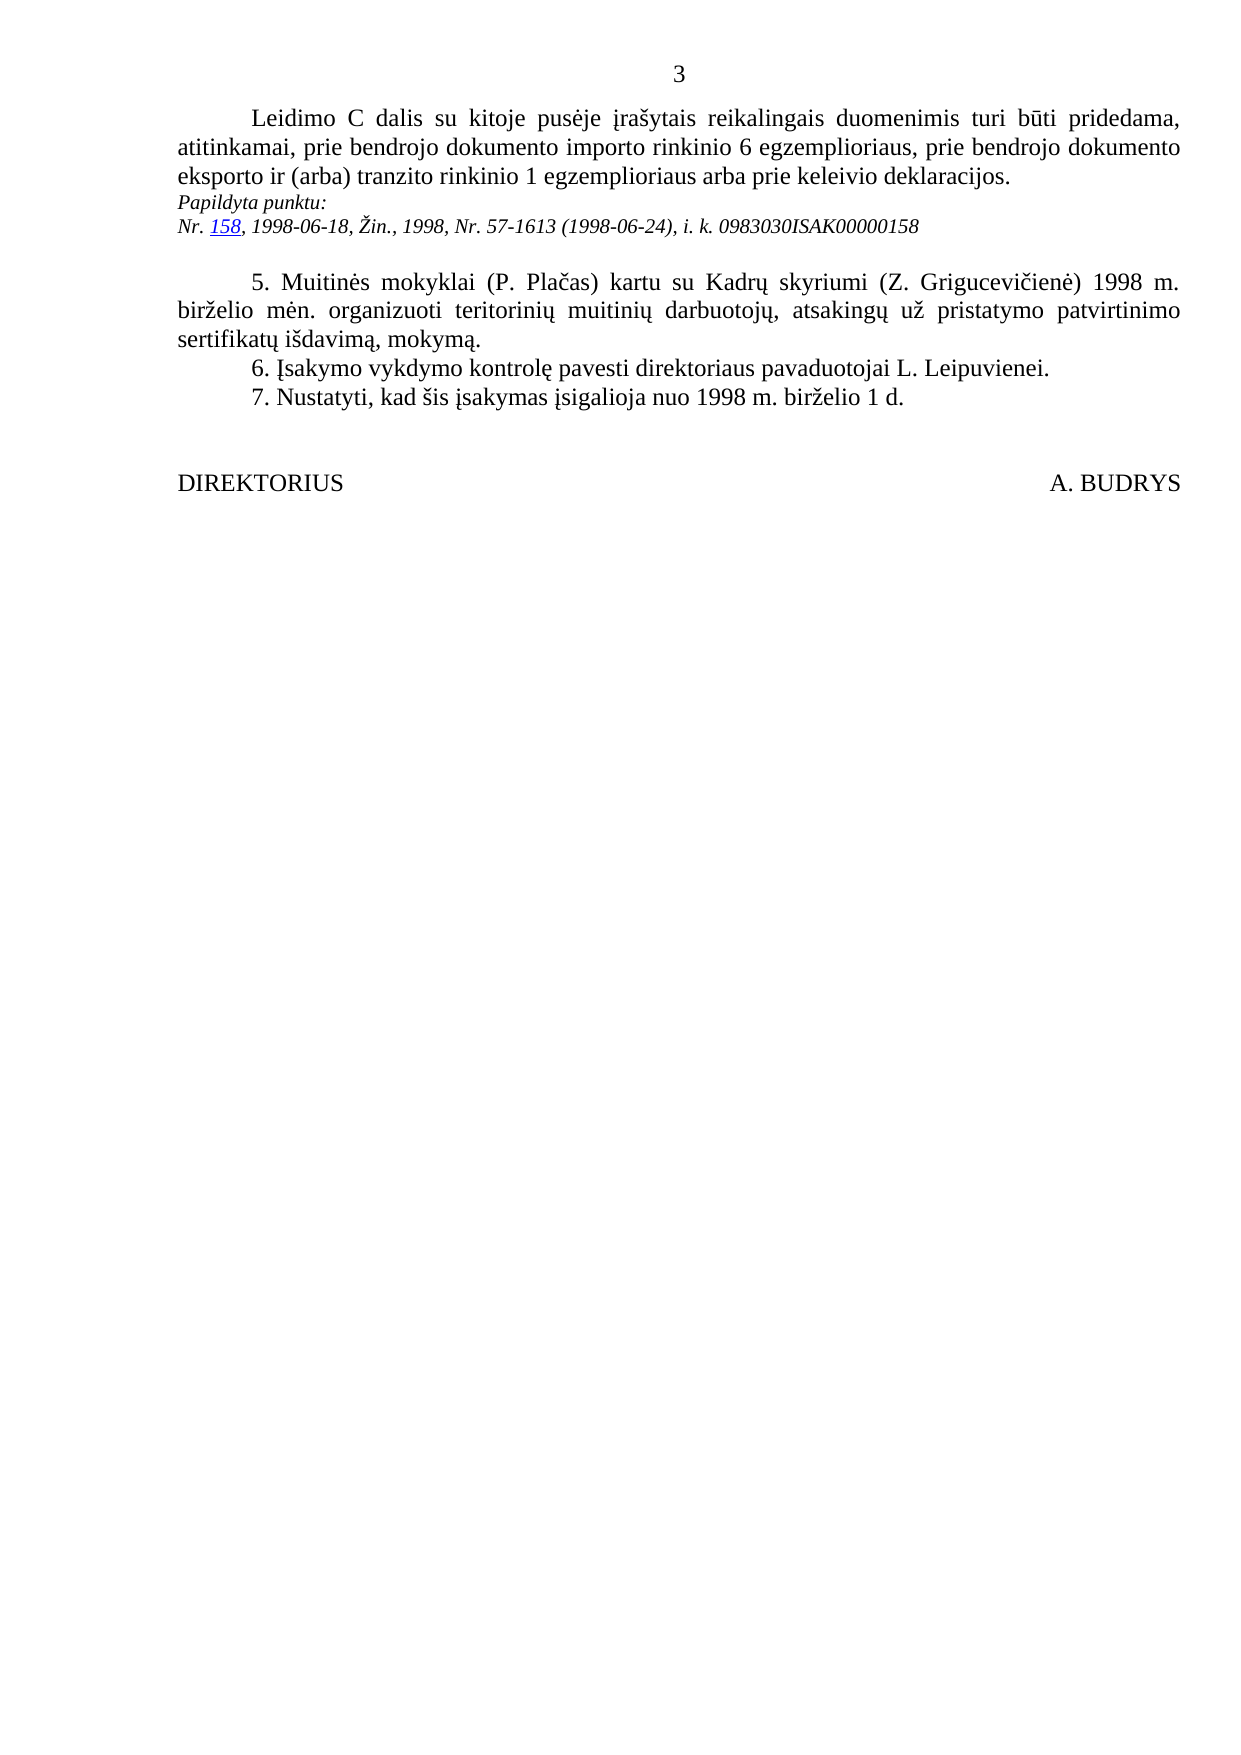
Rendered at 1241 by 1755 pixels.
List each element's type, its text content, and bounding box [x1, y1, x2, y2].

text Direktorius A. Budrys [177, 468, 1181, 497]
text Papildyta punktu: [177, 190, 1181, 214]
text 6. Įsakymo vykdymo kontrolę pavesti direktoriaus pavaduotojai L. Leipuvienei. [177, 353, 1181, 382]
text 7. Nustatyti, kad šis įsakymas įsigalioja nuo 1998 m. birželio 1 d. [177, 382, 1181, 410]
text 5. Muitinės mokyklai (P. Plačas) kartu su Kadrų skyriumi (Z. Grigucevičienė) 1998 m. birželio mėn. organizuoti teritorinių muitinių darbuotojų, atsakingų už pristatymo patvirtinimo sertifikatų išdavimą, mokymą. [177, 267, 1181, 353]
text Nr. 158, 1998-06-18, Žin., 1998, Nr. 57-1613 (1998-06-24), i. k. 0983030ISAK00000158 [177, 214, 1181, 238]
text Leidimo C dalis su kitoje pusėje įrašytais reikalingais duomenimis turi būti pridedama, atitinkamai, prie bendrojo dokumento importo rinkinio 6 egzemplioriaus, prie bendrojo dokumento eksporto ir (arba) tranzito rinkinio 1 egzemplioriaus arba prie keleivio deklaracijos. [177, 103, 1181, 190]
